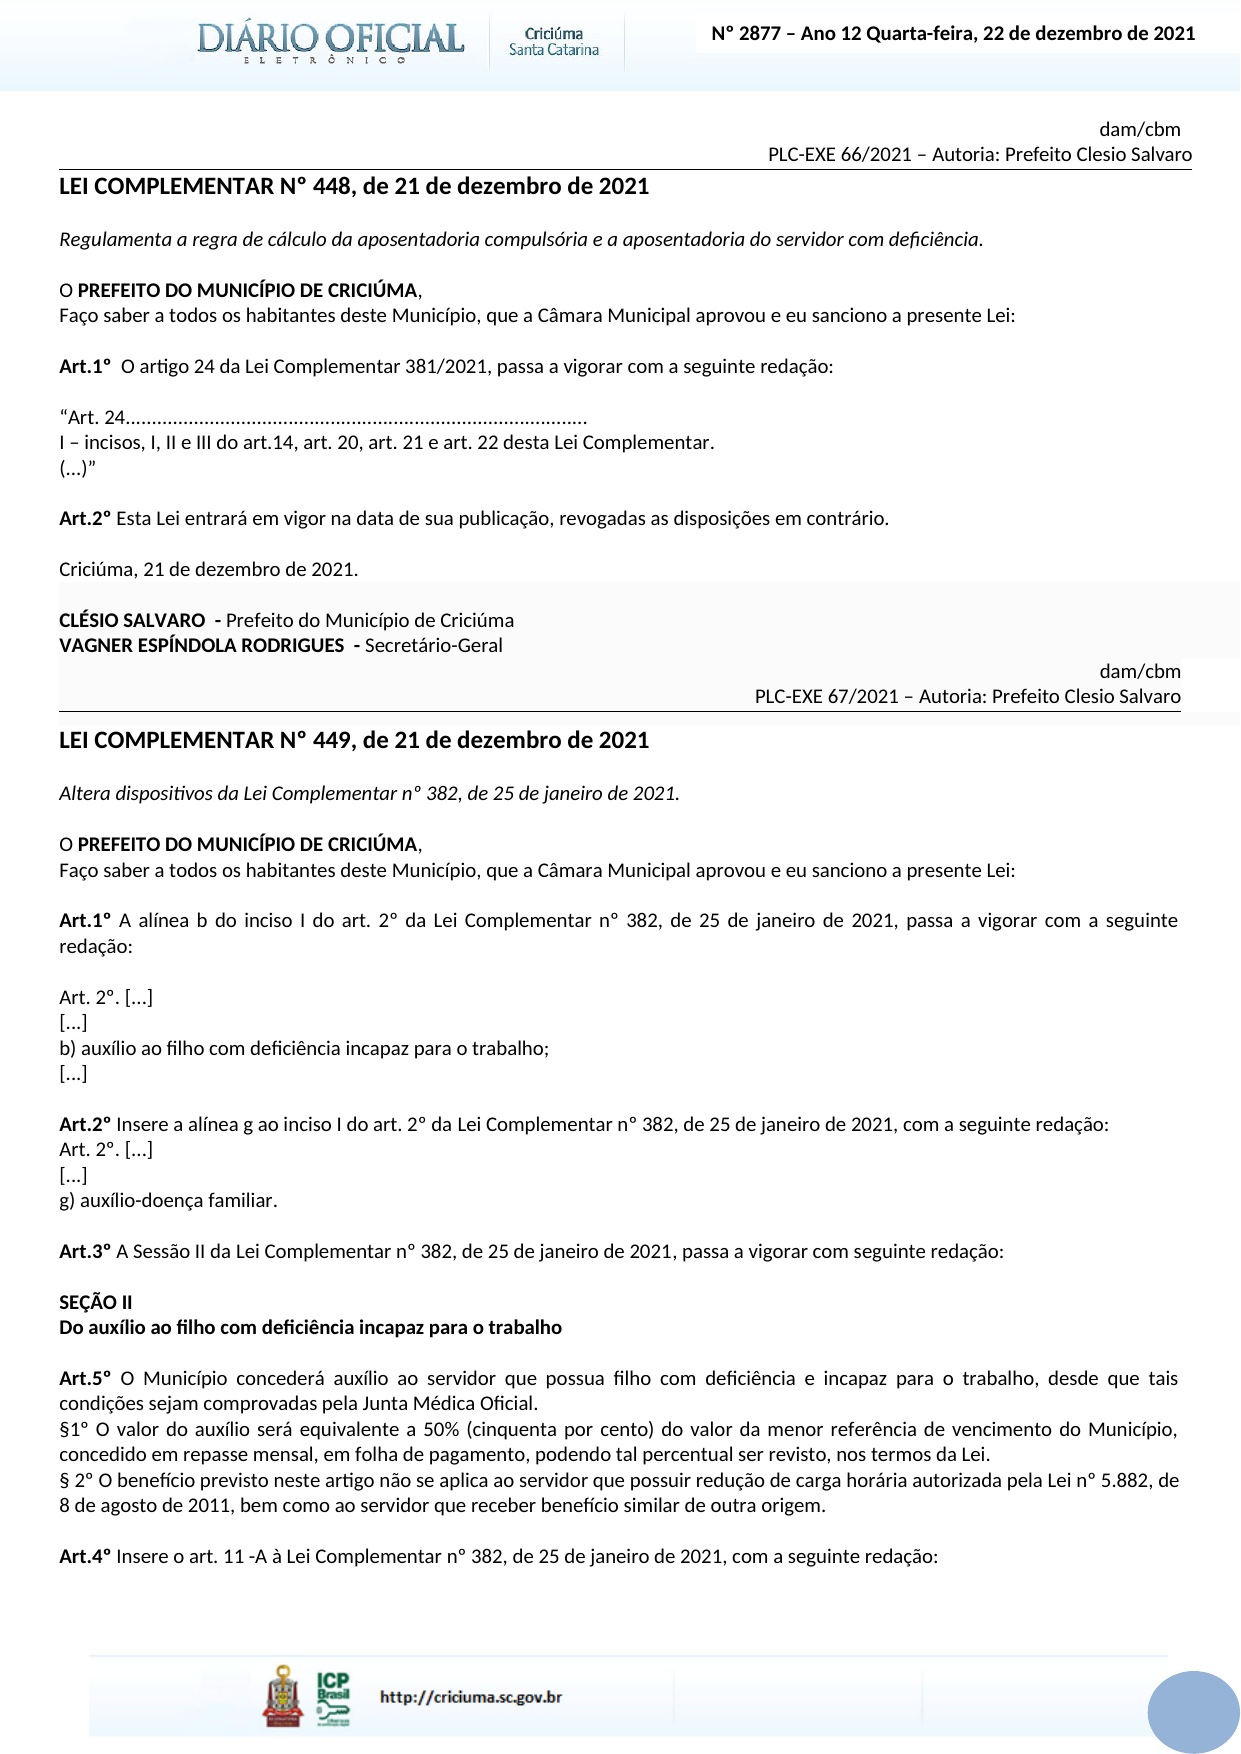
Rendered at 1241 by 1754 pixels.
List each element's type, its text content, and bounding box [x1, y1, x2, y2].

text [...] [59, 1009, 1181, 1035]
text SEÇÃO II [59, 1289, 1181, 1314]
text Art.1º O artigo 24 da Lei Complementar 381/2021, passa a vigorar com a seguinte redação: [59, 353, 1181, 378]
text Faço saber a todos os habitantes deste Município, que a Câmara Municipal aprovou e eu sanciono a presente Lei: [59, 857, 1181, 882]
text Art.3º A Sessão II da Lei Complementar nº 382, de 25 de janeiro de 2021, passa a vigorar com seguinte redação: [59, 1238, 1181, 1263]
text (...)” [59, 455, 1181, 480]
text Art.2º Esta Lei entrará em vigor na data de sua publicação, revogadas as disposições em contrário. [59, 506, 1181, 531]
text [...] [59, 1060, 1181, 1086]
text Altera dispositivos da Lei Complementar nº 382, de 25 de janeiro de 2021. [59, 781, 1181, 806]
text Art. 2º. [...] [59, 984, 1181, 1009]
text Faço saber a todos os habitantes deste Município, que a Câmara Municipal aprovou e eu sanciono a presente Lei: [59, 302, 1181, 328]
text PLC-EXE 66/2021 – Autoria: Prefeito Clesio Salvaro [59, 141, 1192, 169]
text dam/cbm [59, 116, 1181, 141]
text Regulamenta a regra de cálculo da aposentadoria compulsória e a aposentadoria do servidor com deficiência. [59, 226, 1181, 251]
text b) auxílio ao filho com deficiência incapaz para o trabalho; [59, 1035, 1181, 1060]
text Art.2º Insere a alínea g ao inciso I do art. 2º da Lei Complementar nº 382, de 25 de janeiro de 2021, com a seguinte redação: [59, 1111, 1181, 1136]
text VAGNER ESPÍNDOLA RODRIGUES - Secretário-Geral [59, 633, 1240, 658]
text Criciúma, 21 de dezembro de 2021. [59, 556, 1181, 582]
text PLC-EXE 67/2021 – Autoria: Prefeito Clesio Salvaro [59, 683, 1181, 711]
text Art.1º A alínea b do inciso I do art. 2º da Lei Complementar nº 382, de 25 de janeiro de 2021, passa a vigorar com a seguinte redação: [59, 908, 1181, 958]
text Art. 2º. [...] [59, 1136, 1181, 1162]
text § 2º O benefício previsto neste artigo não se aplica ao servidor que possuir redução de carga horária autorizada pela Lei nº 5.882, de 8 de agosto de 2011, bem como ao servidor que receber benefício similar de outra origem. [59, 1467, 1181, 1518]
text LEI COMPLEMENTAR Nº 448, de 21 de dezembro de 2021 [59, 170, 1181, 201]
text Art.5º O Município concederá auxílio ao servidor que possua filho com deficiência e incapaz para o trabalho, desde que tais condições sejam comprovadas pela Junta Médica Oficial. [59, 1365, 1181, 1416]
text §1º O valor do auxílio será equivalente a 50% (cinquenta por cento) do valor da menor referência de vencimento do Município, concedido em repasse mensal, em folha de pagamento, podendo tal percentual ser revisto, nos termos da Lei. [59, 1416, 1181, 1467]
text dam/cbm [59, 658, 1181, 683]
text [...] [59, 1162, 1181, 1187]
text CLÉSIO SALVARO - Prefeito do Município de Criciúma [59, 607, 1240, 633]
text O PREFEITO DO MUNICÍPIO DE CRICIÚMA, [59, 277, 1181, 302]
text Art.4º Insere o art. 11 -A à Lei Complementar nº 382, de 25 de janeiro de 2021, com a seguinte redação: [59, 1543, 1181, 1568]
text Do auxílio ao filho com deficiência incapaz para o trabalho [59, 1314, 1181, 1340]
text I – incisos, I, II e III do art.14, art. 20, art. 21 e art. 22 desta Lei Complementar. [59, 429, 1181, 455]
text LEI COMPLEMENTAR Nº 449, de 21 de dezembro de 2021 [59, 725, 1181, 755]
text O PREFEITO DO MUNICÍPIO DE CRICIÚMA, [59, 831, 1181, 857]
text g) auxílio-doença familiar. [59, 1187, 1181, 1213]
text “Art. 24........................................................................................ [59, 404, 1181, 429]
